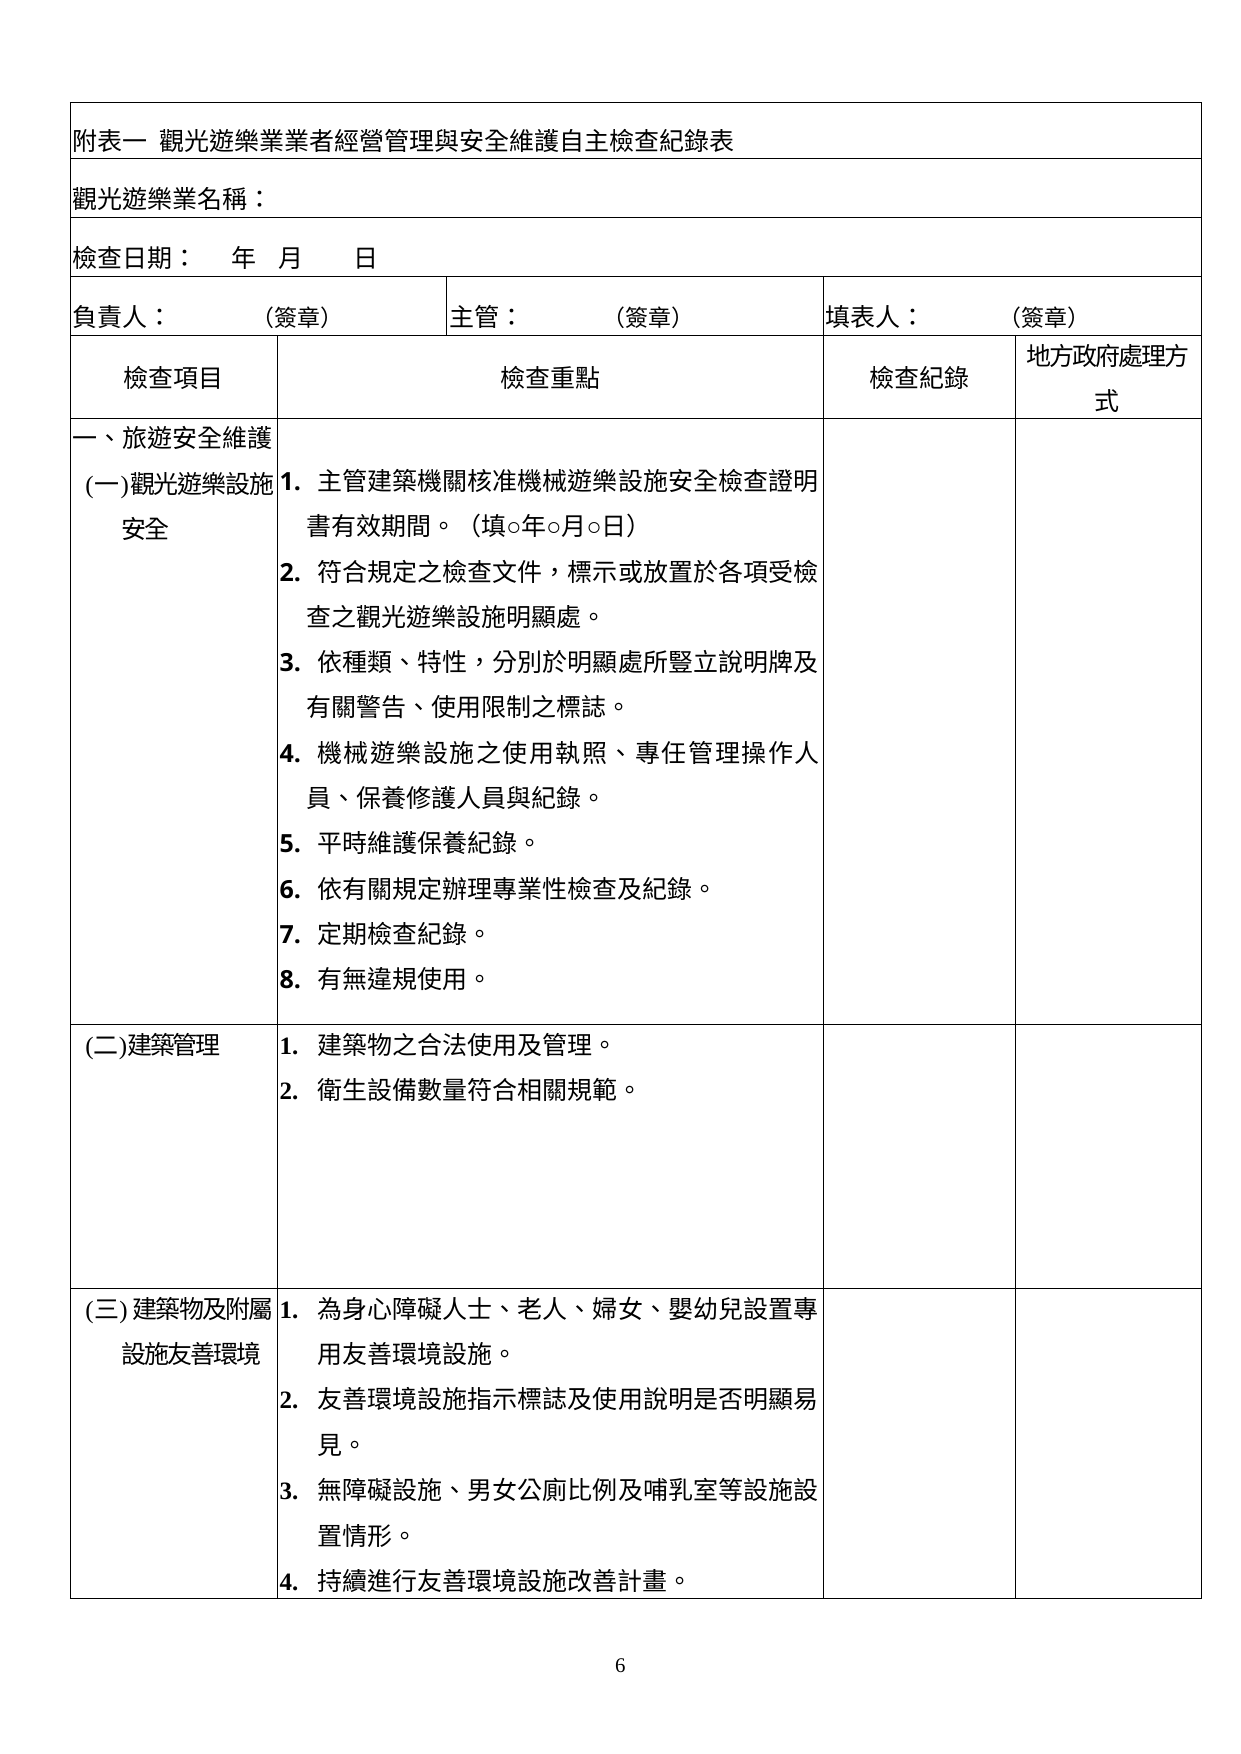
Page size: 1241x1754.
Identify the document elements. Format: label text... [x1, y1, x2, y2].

table_cell 檢查重點 [278, 336, 823, 418]
table_cell 地方政府處理方式 [1016, 336, 1201, 418]
table_cell [1016, 419, 1201, 1024]
table_cell 主管： （簽章） [447, 277, 823, 335]
table_header 附表一 觀光遊樂業業者經營管理與安全維護自主檢查紀錄表 [71, 103, 1201, 158]
table_cell [1016, 1289, 1201, 1597]
table_cell [1016, 1025, 1201, 1288]
table_cell 建築物之合法使用及管理。 衛生設備數量符合相關規範。 [278, 1025, 823, 1288]
table_cell [824, 1289, 1015, 1597]
table_cell 檢查項目 [71, 336, 277, 418]
table_cell 一、旅遊安全維護 (一)觀光遊樂設施安全 [71, 419, 277, 1024]
table_cell 負責人： （簽章） [71, 277, 446, 335]
table_cell (三) 建築物及附屬設施友善環境 [71, 1289, 277, 1597]
table_cell 檢查日期： 年 月 日 [71, 218, 1201, 276]
table_cell 為身心障礙人士、老人、婦女、嬰幼兒設置專用友善環境設施。 友善環境設施指示標誌及使用說明是否明顯易見。 無障礙設施、男女公廁比例及哺乳室等設施設置情形。 持續進行友善環境設施改善計畫。 [278, 1289, 823, 1597]
table_cell 填表人： （簽章） [824, 277, 1201, 335]
table_cell (二)建築管理 [71, 1025, 277, 1288]
table_cell [824, 1025, 1015, 1288]
table_cell 檢查紀錄 [824, 336, 1015, 418]
table_cell [824, 419, 1015, 1024]
table_cell 主管建築機關核准機械遊樂設施安全檢查證明書有效期間。（填○年○月○日） 符合規定之檢查文件，標示或放置於各項受檢查之觀光遊樂設施明顯處。 依種類、特性，分別於明顯處所豎立說明牌及有關警告、使用限制之標誌。 機械遊樂設施之使用執照、專任管理操作人員、保養修護人員與紀錄。 平時維護保養紀錄。 依有關規定辦理專業性檢查及紀錄。 定期檢查紀錄。 有無違規使用。 [278, 419, 823, 1024]
table_cell 觀光遊樂業名稱： [71, 159, 1201, 217]
